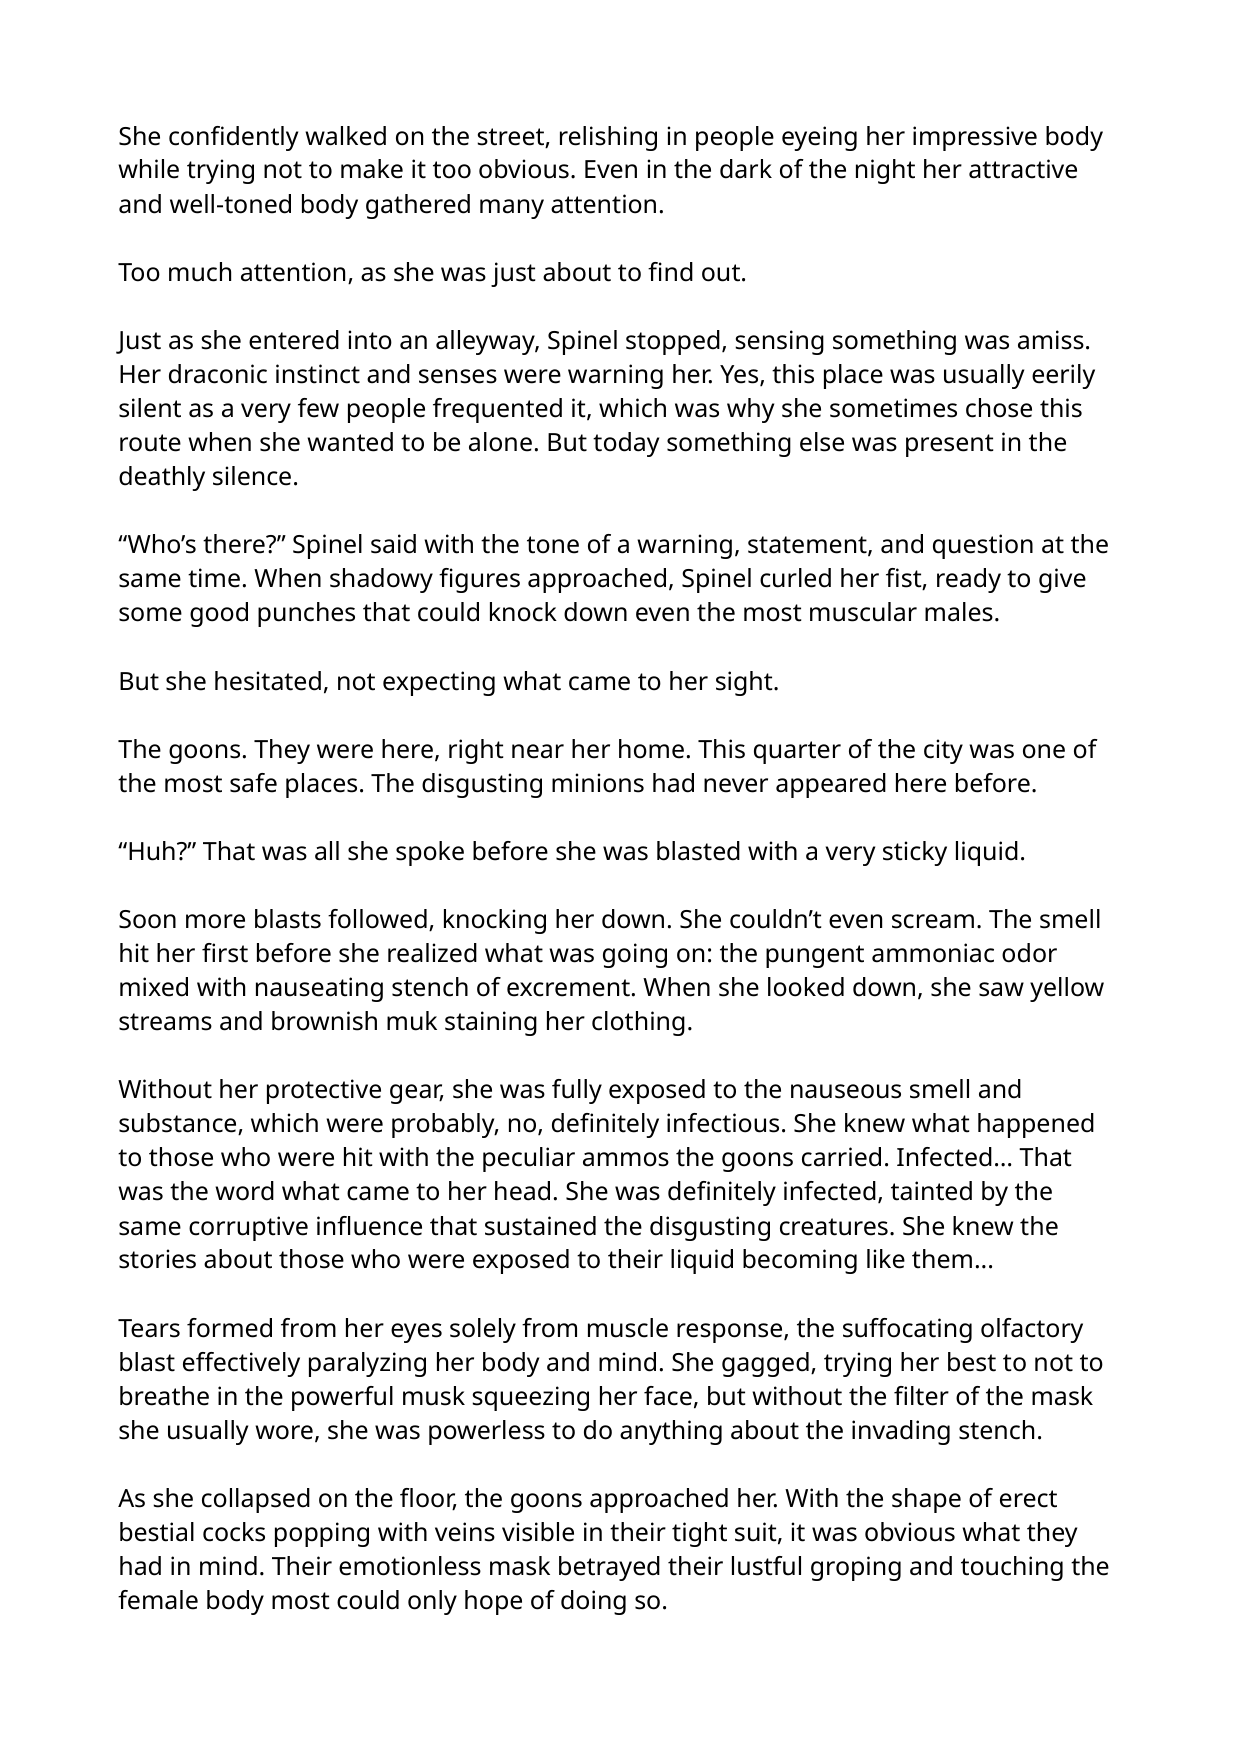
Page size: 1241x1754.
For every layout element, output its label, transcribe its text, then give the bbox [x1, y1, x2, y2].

text “Who’s there?” Spinel said with the tone of a warning, statement, and question at the same time. When shadowy figures approached, Spinel curled her fist, ready to give some good punches that could knock down even the most muscular males. [118, 527, 1122, 629]
text She confidently walked on the street, relishing in people eyeing her impressive body while trying not to make it too obvious. Even in the dark of the night her attractive and well-toned body gathered many attention. [118, 118, 1122, 220]
text Tears formed from her eyes solely from muscle response, the suffocating olfactory blast effectively paralyzing her body and mind. She gagged, trying her best to not to breathe in the powerful musk squeezing her face, but without the filter of the mask she usually wore, she was powerless to do anything about the invading stench. [118, 1310, 1122, 1447]
text Too much attention, as she was just about to find out. [118, 254, 1122, 288]
text Soon more blasts followed, knocking her down. She couldn’t even scream. The smell hit her first before she realized what was going on: the pungent ammoniac odor mixed with nauseating stench of excrement. When she looked down, she saw yellow streams and brownish muk staining her clothing. [118, 902, 1122, 1038]
text “Huh?” That was all she spoke before she was blasted with a very sticky liquid. [118, 833, 1122, 867]
text But she hesitated, not expecting what came to her sight. [118, 663, 1122, 697]
text The goons. They were here, right near her home. This quarter of the city was one of the most safe places. The disgusting minions had never appeared here before. [118, 731, 1122, 799]
text Just as she entered into an alleyway, Spinel stopped, sensing something was amiss. Her draconic instinct and senses were warning her. Yes, this place was usually eerily silent as a very few people frequented it, which was why she sometimes chose this route when she wanted to be alone. But today something else was present in the deathly silence. [118, 322, 1122, 493]
text As she collapsed on the floor, the goons approached her. With the shape of erect bestial cocks popping with veins visible in their tight suit, it was obvious what they had in mind. Their emotionless mask betrayed their lustful groping and touching the female body most could only hope of doing so. [118, 1481, 1122, 1617]
text Without her protective gear, she was fully exposed to the nauseous smell and substance, which were probably, no, definitely infectious. She knew what happened to those who were hit with the peculiar ammos the goons carried. Infected… That was the word what came to her head. She was definitely infected, tainted by the same corruptive influence that sustained the disgusting creatures. She knew the stories about those who were exposed to their liquid becoming like them... [118, 1072, 1122, 1276]
